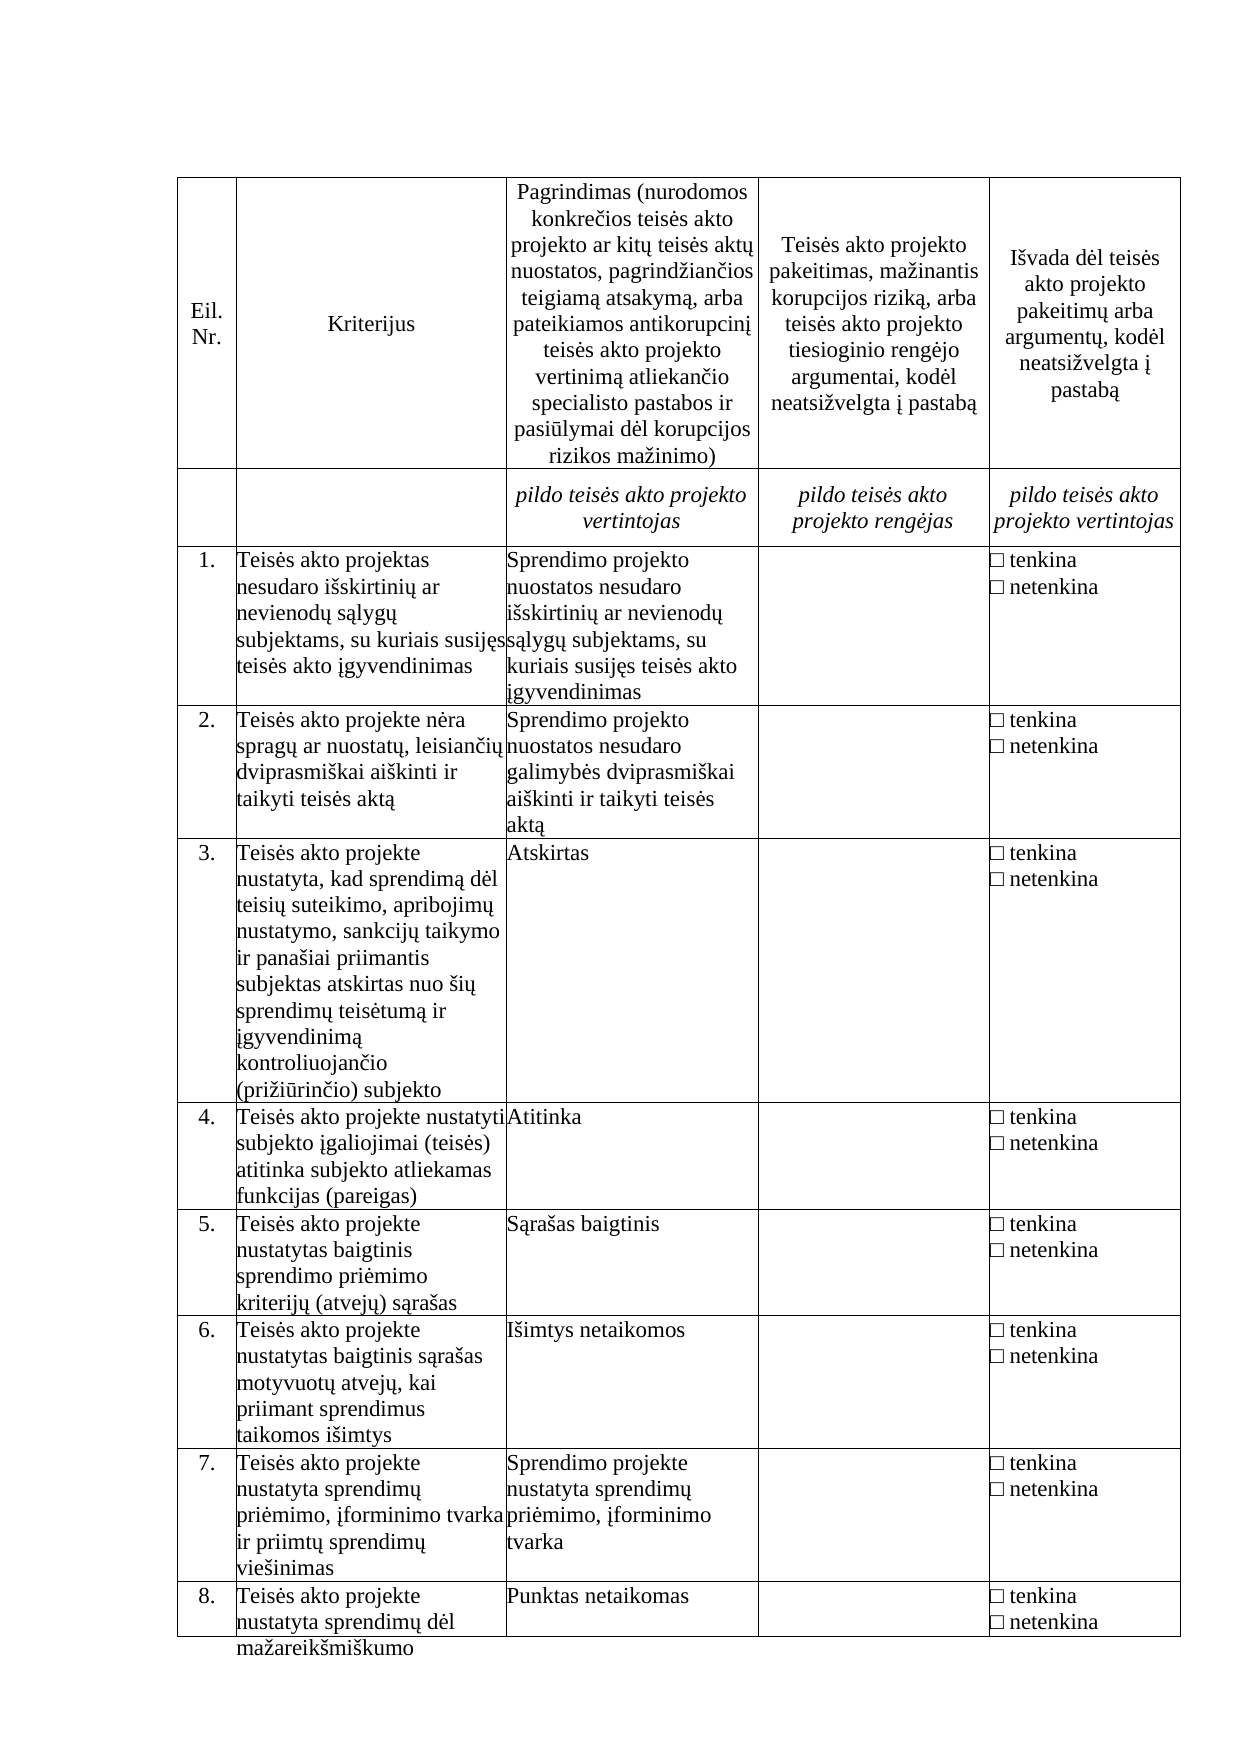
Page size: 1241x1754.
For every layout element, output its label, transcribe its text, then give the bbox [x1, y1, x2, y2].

table_cell Teisės akto projektas nesudaro išskirtinių ar nevienodų sąlygų subjektams, su kuriais susijęs teisės akto įgyvendinimas [237, 547, 506, 705]
table_cell 8. [178, 1582, 236, 1636]
table_cell 5. [178, 1210, 236, 1315]
table_cell □ tenkina □ netenkina [990, 547, 1180, 705]
table_cell 7. [178, 1449, 236, 1581]
table_cell [759, 839, 989, 1102]
table_cell [759, 547, 989, 705]
table_cell 4. [178, 1103, 236, 1208]
table_cell □ tenkina □ netenkina [990, 1210, 1180, 1315]
table_cell Teisės akto projekte nustatytas baigtinis sprendimo priėmimo kriterijų (atvejų) sąrašas [237, 1210, 506, 1315]
table_cell □ tenkina □ netenkina [990, 706, 1180, 837]
table_cell Teisės akto projekte nustatytas baigtinis sąrašas motyvuotų atvejų, kai priimant sprendimus taikomos išimtys [237, 1316, 506, 1448]
table_cell □ tenkina □ netenkina [990, 1103, 1180, 1208]
table_header Teisės akto projekto pakeitimas, mažinantis korupcijos riziką, arba teisės akto projekto tiesioginio rengėjo argumentai, kodėl neatsižvelgta į pastabą [759, 178, 989, 468]
table_cell [759, 1316, 989, 1448]
table_cell 2. [178, 706, 236, 837]
table_cell □ tenkina □ netenkina [990, 839, 1180, 1102]
table_cell [759, 706, 989, 837]
table_cell [178, 469, 236, 546]
table_cell 3. [178, 839, 236, 1102]
table_cell Teisės akto projekte nustatyta sprendimų priėmimo, įforminimo tvarka ir priimtų sprendimų viešinimas [237, 1449, 506, 1581]
table_cell Teisės akto projekte nustatyta, kad sprendimą dėl teisių suteikimo, apribojimų nustatymo, sankcijų taikymo ir panašiai priimantis subjektas atskirtas nuo šių sprendimų teisėtumą ir įgyvendinimą kontroliuojančio (prižiūrinčio) subjekto [237, 839, 506, 1102]
table_cell Teisės akto projekte nustatyta sprendimų dėl mažareikšmiškumo priėmimo tvarka [237, 1582, 506, 1636]
table_cell [759, 1103, 989, 1208]
table_cell □ tenkina □ netenkina [990, 1316, 1180, 1448]
table_cell [759, 1449, 989, 1581]
table_cell Sąrašas baigtinis [507, 1210, 758, 1315]
table_cell Sprendimo projekto nuostatos nesudaro galimybės dviprasmiškai aiškinti ir taikyti teisės aktą [507, 706, 758, 837]
table_header Eil. Nr. [178, 178, 236, 468]
table_cell pildo teisės akto projekto vertintojas [507, 469, 758, 546]
table_cell Sprendimo projekte nustatyta sprendimų priėmimo, įforminimo tvarka [507, 1449, 758, 1581]
table_cell 1. [178, 547, 236, 705]
table_cell pildo teisės akto projekto rengėjas [759, 469, 989, 546]
table_cell [759, 1210, 989, 1315]
table_cell Punktas netaikomas [507, 1582, 758, 1636]
table_cell [237, 469, 506, 546]
table_cell 6. [178, 1316, 236, 1448]
table_header Pagrindimas (nurodomos konkrečios teisės akto projekto ar kitų teisės aktų nuostatos, pagrindžiančios teigiamą atsakymą, arba pateikiamos antikorupcinį teisės akto projekto vertinimą atliekančio specialisto pastabos ir pasiūlymai dėl korupcijos rizikos mažinimo) [507, 178, 758, 468]
table_header Kriterijus [237, 178, 506, 468]
table_cell Atitinka [507, 1103, 758, 1208]
table_cell [759, 1582, 989, 1636]
table_cell pildo teisės akto projekto vertintojas [990, 469, 1180, 546]
table_header Išvada dėl teisės akto projekto pakeitimų arba argumentų, kodėl neatsižvelgta į pastabą [990, 178, 1180, 468]
table_cell □ tenkina □ netenkina [990, 1449, 1180, 1581]
table_cell □ tenkina □ netenkina [990, 1582, 1180, 1636]
table_cell Išimtys netaikomos [507, 1316, 758, 1448]
table_cell Atskirtas [507, 839, 758, 1102]
table_cell Teisės akto projekte nustatyti subjekto įgaliojimai (teisės) atitinka subjekto atliekamas funkcijas (pareigas) [237, 1103, 506, 1208]
table_cell Sprendimo projekto nuostatos nesudaro išskirtinių ar nevienodų sąlygų subjektams, su kuriais susijęs teisės akto įgyvendinimas [507, 547, 758, 705]
table_cell Teisės akto projekte nėra spragų ar nuostatų, leisiančių dviprasmiškai aiškinti ir taikyti teisės aktą [237, 706, 506, 837]
